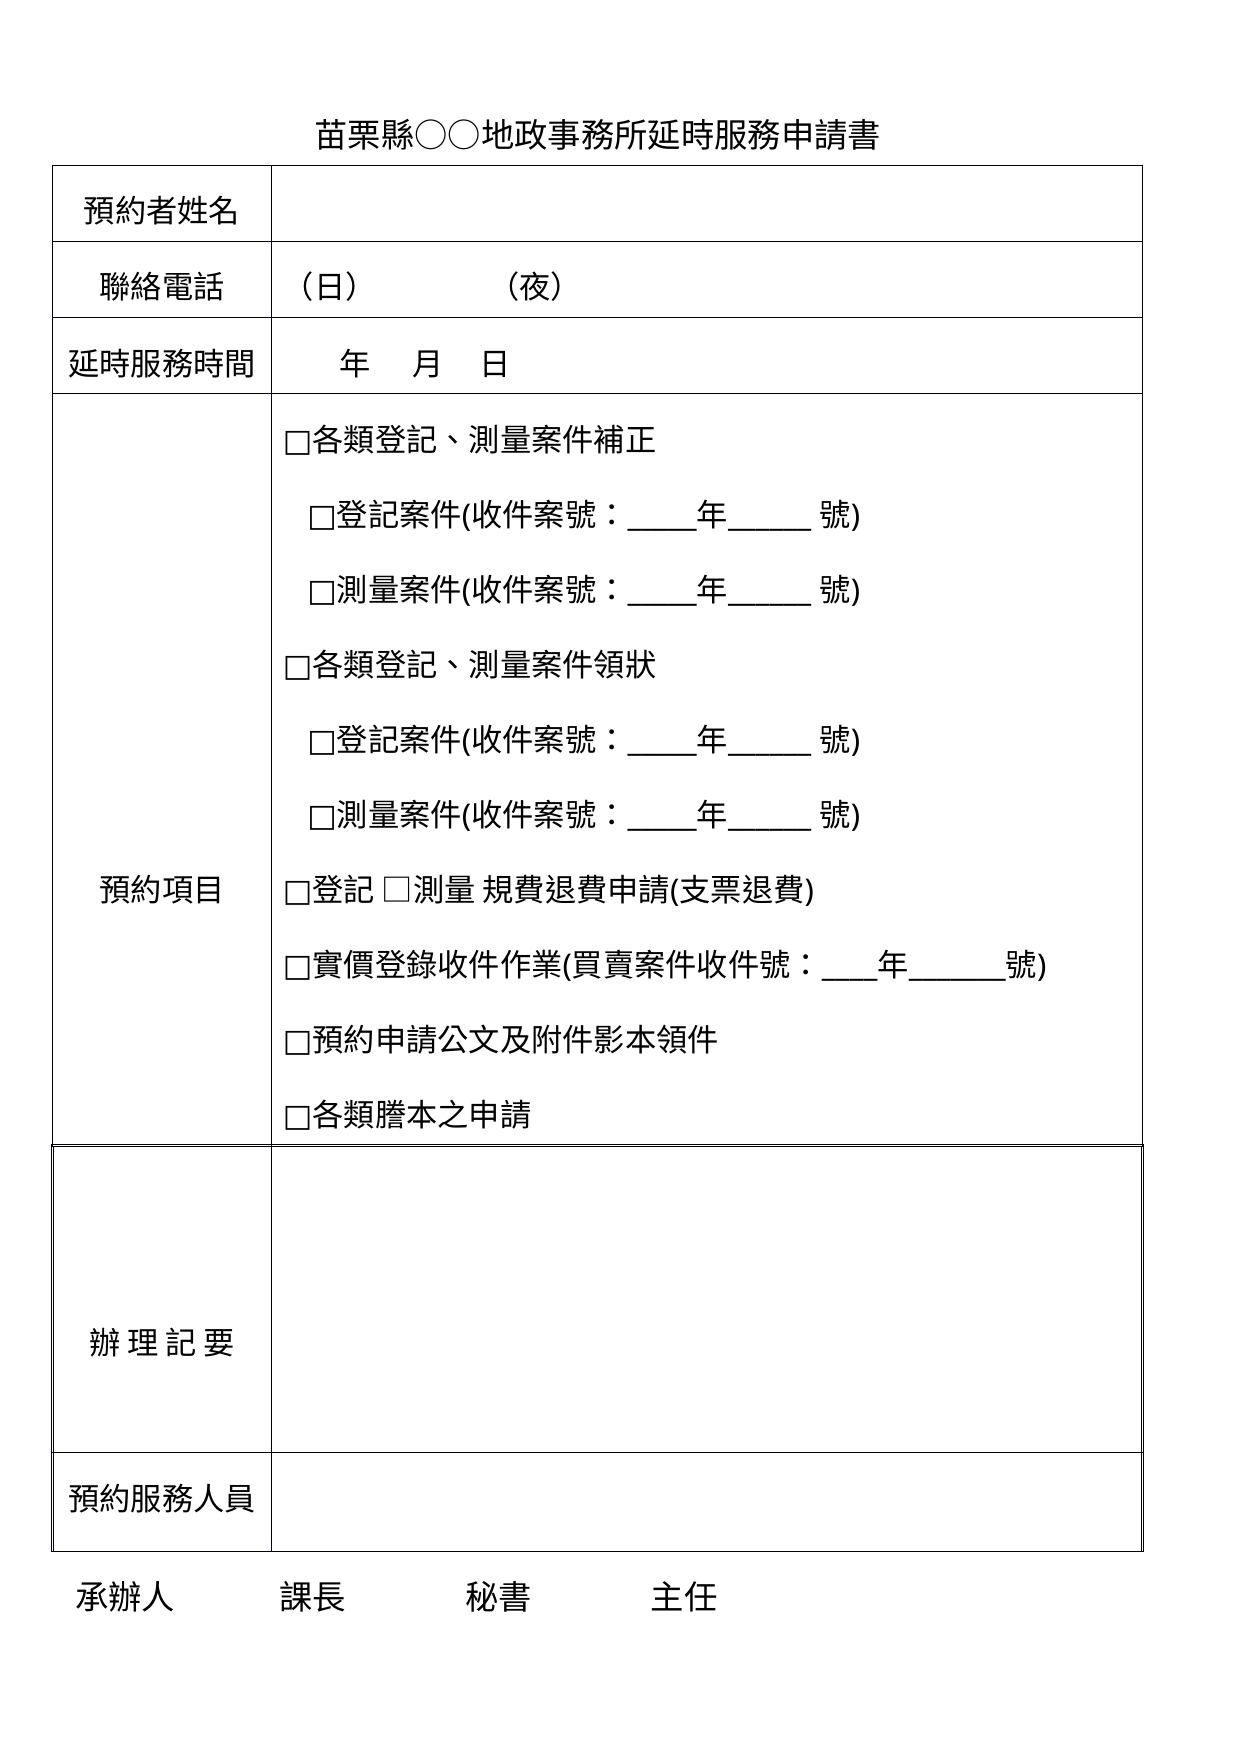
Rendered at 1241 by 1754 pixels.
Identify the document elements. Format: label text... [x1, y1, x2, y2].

table_cell 預約服務人員 [54, 1453, 271, 1551]
table_cell [272, 1147, 1141, 1452]
table_cell （日） （夜） [272, 242, 1142, 317]
text 承辦人 課長 秘書 主任 [75, 1552, 1165, 1627]
table_cell 預約項目 [53, 394, 271, 1144]
table_cell [272, 1453, 1141, 1551]
table_header 預約者姓名 [53, 166, 271, 241]
table_cell 延時服務時間 [53, 318, 271, 393]
table_cell 年 月 日 [272, 318, 1142, 393]
table_cell □各類登記、測量案件補正 □登記案件(收件案號：_____年______ 號) □測量案件(收件案號：_____年______ 號) □各類登記、測量案件領狀 □登記案件(收件案號：_____年______ 號) □測量案件(收件案號：_____年______ 號) □登記 □測量 規費退費申請(支票退費) □實價登錄收件作業(買賣案件收件號：____年_______號) □預約申請公文及附件影本領件 □各類謄本之申請 [272, 394, 1142, 1144]
text 苗栗縣○○地政事務所延時服務申請書 [75, 89, 1165, 164]
table_cell 辦 理 記 要 [54, 1147, 271, 1452]
table_cell 聯絡電話 [53, 242, 271, 317]
table_header [272, 166, 1142, 241]
